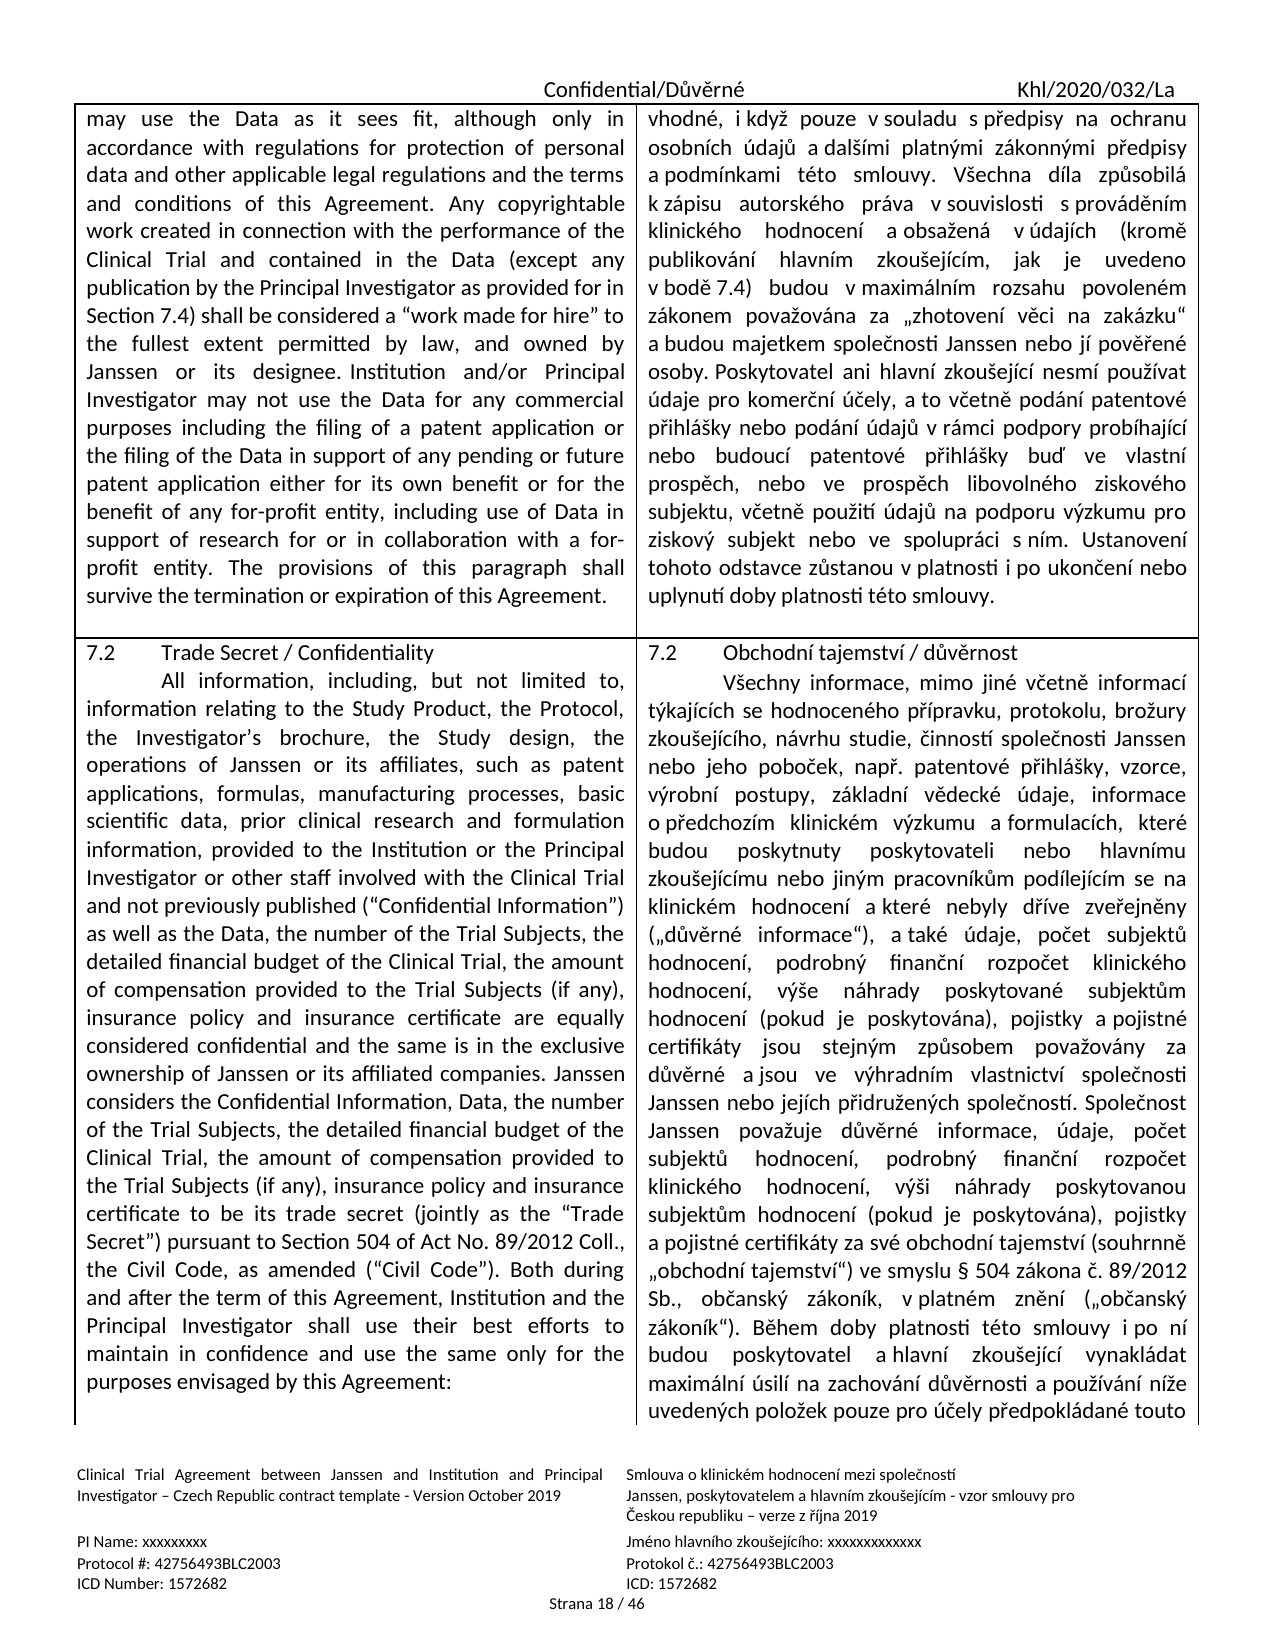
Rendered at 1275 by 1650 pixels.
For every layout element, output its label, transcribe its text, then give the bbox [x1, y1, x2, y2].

table_cell vhodné, i když pouze v souladu s předpisy na ochranu osobních údajů a dalšími platnými zákonnými předpisy a podmínkami této smlouvy. Všechna díla způsobilá k zápisu autorského práva v souvislosti s prováděním klinického hodnocení a obsažená v údajích (kromě publikování hlavním zkoušejícím, jak je uvedeno v bodě 7.4) budou v maximálním rozsahu povoleném zákonem považována za „zhotovení věci na zakázku“ a budou majetkem společnosti Janssen nebo jí pověřené osoby. Poskytovatel ani hlavní zkoušející nesmí používat údaje pro komerční účely, a to včetně podání patentové přihlášky nebo podání údajů v rámci podpory probíhající nebo budoucí patentové přihlášky buď ve vlastní prospěch, nebo ve prospěch libovolného ziskového subjektu, včetně použití údajů na podporu výzkumu pro ziskový subjekt nebo ve spolupráci s ním. Ustanovení tohoto odstavce zůstanou v platnosti i po ukončení nebo uplynutí doby platnosti této smlouvy. [637, 105, 1198, 637]
table_cell may use the Data as it sees fit, although only in accordance with regulations for protection of personal data and other applicable legal regulations and the terms and conditions of this Agreement. Any copyrightable work created in connection with the performance of the Clinical Trial and contained in the Data (except any publication by the Principal Investigator as provided for in Section 7.4) shall be considered a “work made for hire” to the fullest extent permitted by law, and owned by Janssen or its designee. Institution and/or Principal Investigator may not use the Data for any commercial purposes including the filing of a patent application or the filing of the Data in support of any pending or future patent application either for its own benefit or for the benefit of any for-profit entity, including use of Data in support of research for or in collaboration with a for-profit entity. The provisions of this paragraph shall survive the termination or expiration of this Agreement. [76, 105, 636, 637]
table_cell 7.2 Obchodní tajemství / důvěrnost [637, 639, 1198, 667]
table_cell Všechny informace, mimo jiné včetně informací týkajících se hodnoceného přípravku, protokolu, brožury zkoušejícího, návrhu studie, činností společnosti Janssen nebo jeho poboček, např. patentové přihlášky, vzorce, výrobní postupy, základní vědecké údaje, informace o předchozím klinickém výzkumu a formulacích, které budou poskytnuty poskytovateli nebo hlavnímu zkoušejícímu nebo jiným pracovníkům podílejícím se na klinickém hodnocení a které nebyly dříve zveřejněny („důvěrné informace“), a také údaje, počet subjektů hodnocení, podrobný finanční rozpočet klinického hodnocení, výše náhrady poskytované subjektům hodnocení (pokud je poskytována), pojistky a pojistné certifikáty jsou stejným způsobem považovány za důvěrné a jsou ve výhradním vlastnictví společnosti Janssen nebo jejích přidružených společností. Společnost Janssen považuje důvěrné informace, údaje, počet subjektů hodnocení, podrobný finanční rozpočet klinického hodnocení, výši náhrady poskytovanou subjektům hodnocení (pokud je poskytována), pojistky a pojistné certifikáty za své obchodní tajemství (souhrnně „obchodní tajemství“) ve smyslu § 504 zákona č. 89/2012 Sb., občanský zákoník, v platném znění („občanský zákoník“). Během doby platnosti této smlouvy i po ní budou poskytovatel a hlavní zkoušející vynakládat maximální úsilí na zachování důvěrnosti a používání níže uvedených položek pouze pro účely předpokládané touto [637, 667, 1198, 1425]
table_cell 7.2 Trade Secret / Confidentiality All information, including, but not limited to, information relating to the Study Product, the Protocol, the Investigator’s brochure, the Study design, the operations of Janssen or its affiliates, such as patent applications, formulas, manufacturing processes, basic scientific data, prior clinical research and formulation information, provided to the Institution or the Principal Investigator or other staff involved with the Clinical Trial and not previously published (“Confidential Information”) as well as the Data, the number of the Trial Subjects, the detailed financial budget of the Clinical Trial, the amount of compensation provided to the Trial Subjects (if any), insurance policy and insurance certificate are equally considered confidential and the same is in the exclusive ownership of Janssen or its affiliated companies. Janssen considers the Confidential Information, Data, the number of the Trial Subjects, the detailed financial budget of the Clinical Trial, the amount of compensation provided to the Trial Subjects (if any), insurance policy and insurance certificate to be its trade secret (jointly as the “Trade Secret”) pursuant to Section 504 of Act No. 89/2012 Coll., the Civil Code, as amended (“Civil Code”). Both during and after the term of this Agreement, Institution and the Principal Investigator shall use their best efforts to maintain in confidence and use the same only for the purposes envisaged by this Agreement: [76, 639, 636, 1425]
